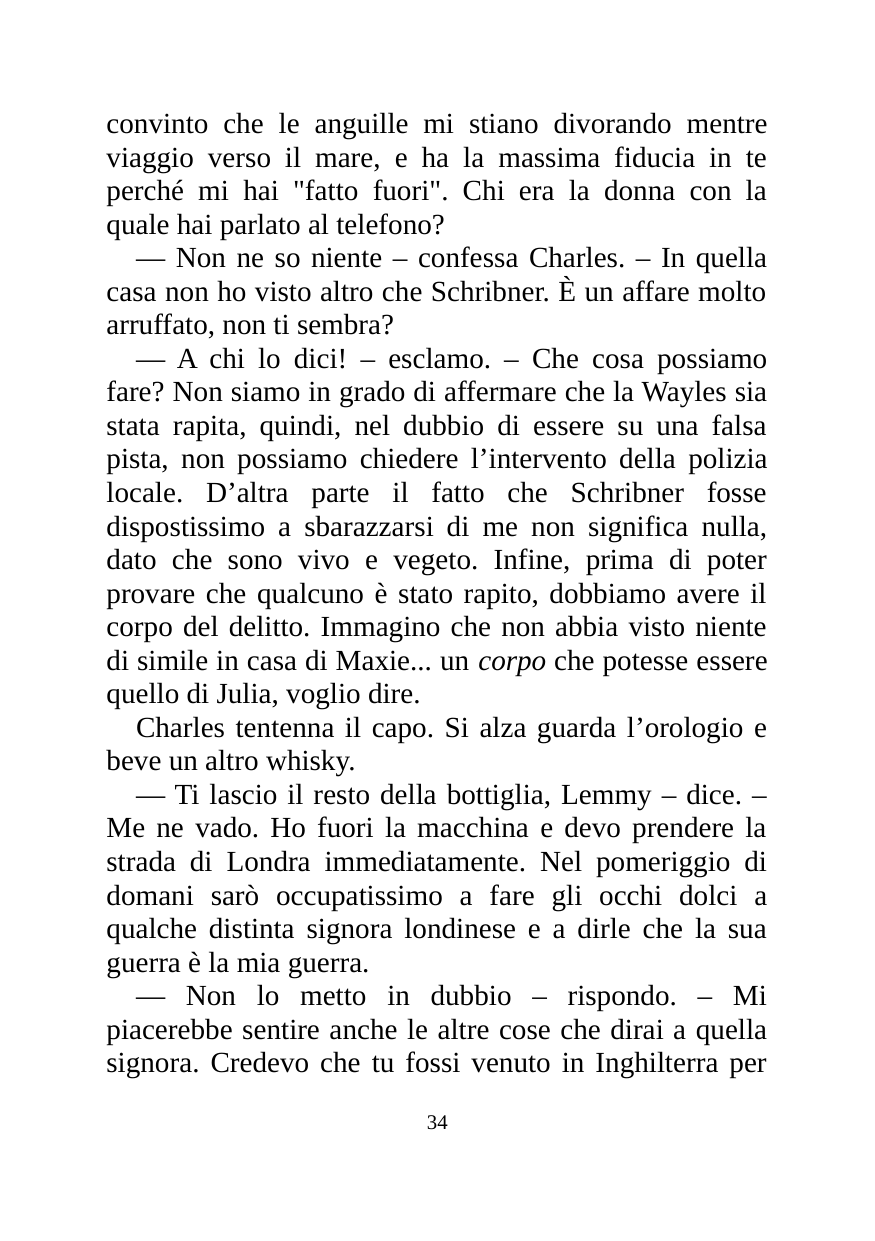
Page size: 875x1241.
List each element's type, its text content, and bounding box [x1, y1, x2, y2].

text Charles tentenna il capo. Si alza guarda l’orologio e beve un altro whisky. [106, 710, 768, 777]
text — Ti lascio il resto della bottiglia, Lemmy – dice. – Me ne vado. Ho fuori la macchina e devo prendere la strada di Londra immediatamente. Nel pomeriggio di domani sarò occupatissimo a fare gli occhi dolci a qualche distinta signora londinese e a dirle che la sua guerra è la mia guerra. [106, 777, 768, 978]
text — Non lo metto in dubbio – rispondo. – Mi piacerebbe sentire anche le altre cose che dirai a quella signora. Credevo che tu fossi venuto in Inghilterra per [106, 978, 768, 1079]
text — Non ne so niente – confessa Charles. – In quella casa non ho visto altro che Schribner. È un affare molto arruffato, non ti sembra? [106, 240, 768, 341]
text — A chi lo dici! – esclamo. – Che cosa possiamo fare? Non siamo in grado di affermare che la Wayles sia stata rapita, quindi, nel dubbio di essere su una falsa pista, non possiamo chiedere l’intervento della polizia locale. D’altra parte il fatto che Schribner fosse dispostissimo a sbarazzarsi di me non significa nulla, dato che sono vivo e vegeto. Infine, prima di poter provare che qualcuno è stato rapito, dobbiamo avere il corpo del delitto. Immagino che non abbia visto niente di simile in casa di Maxie... un corpo che potesse essere quello di Julia, voglio dire. [106, 341, 768, 710]
text convinto che le anguille mi stiano divorando mentre viaggio verso il mare, e ha la massima fiducia in te perché mi hai "fatto fuori". Chi era la donna con la quale hai parlato al telefono? [106, 106, 768, 240]
